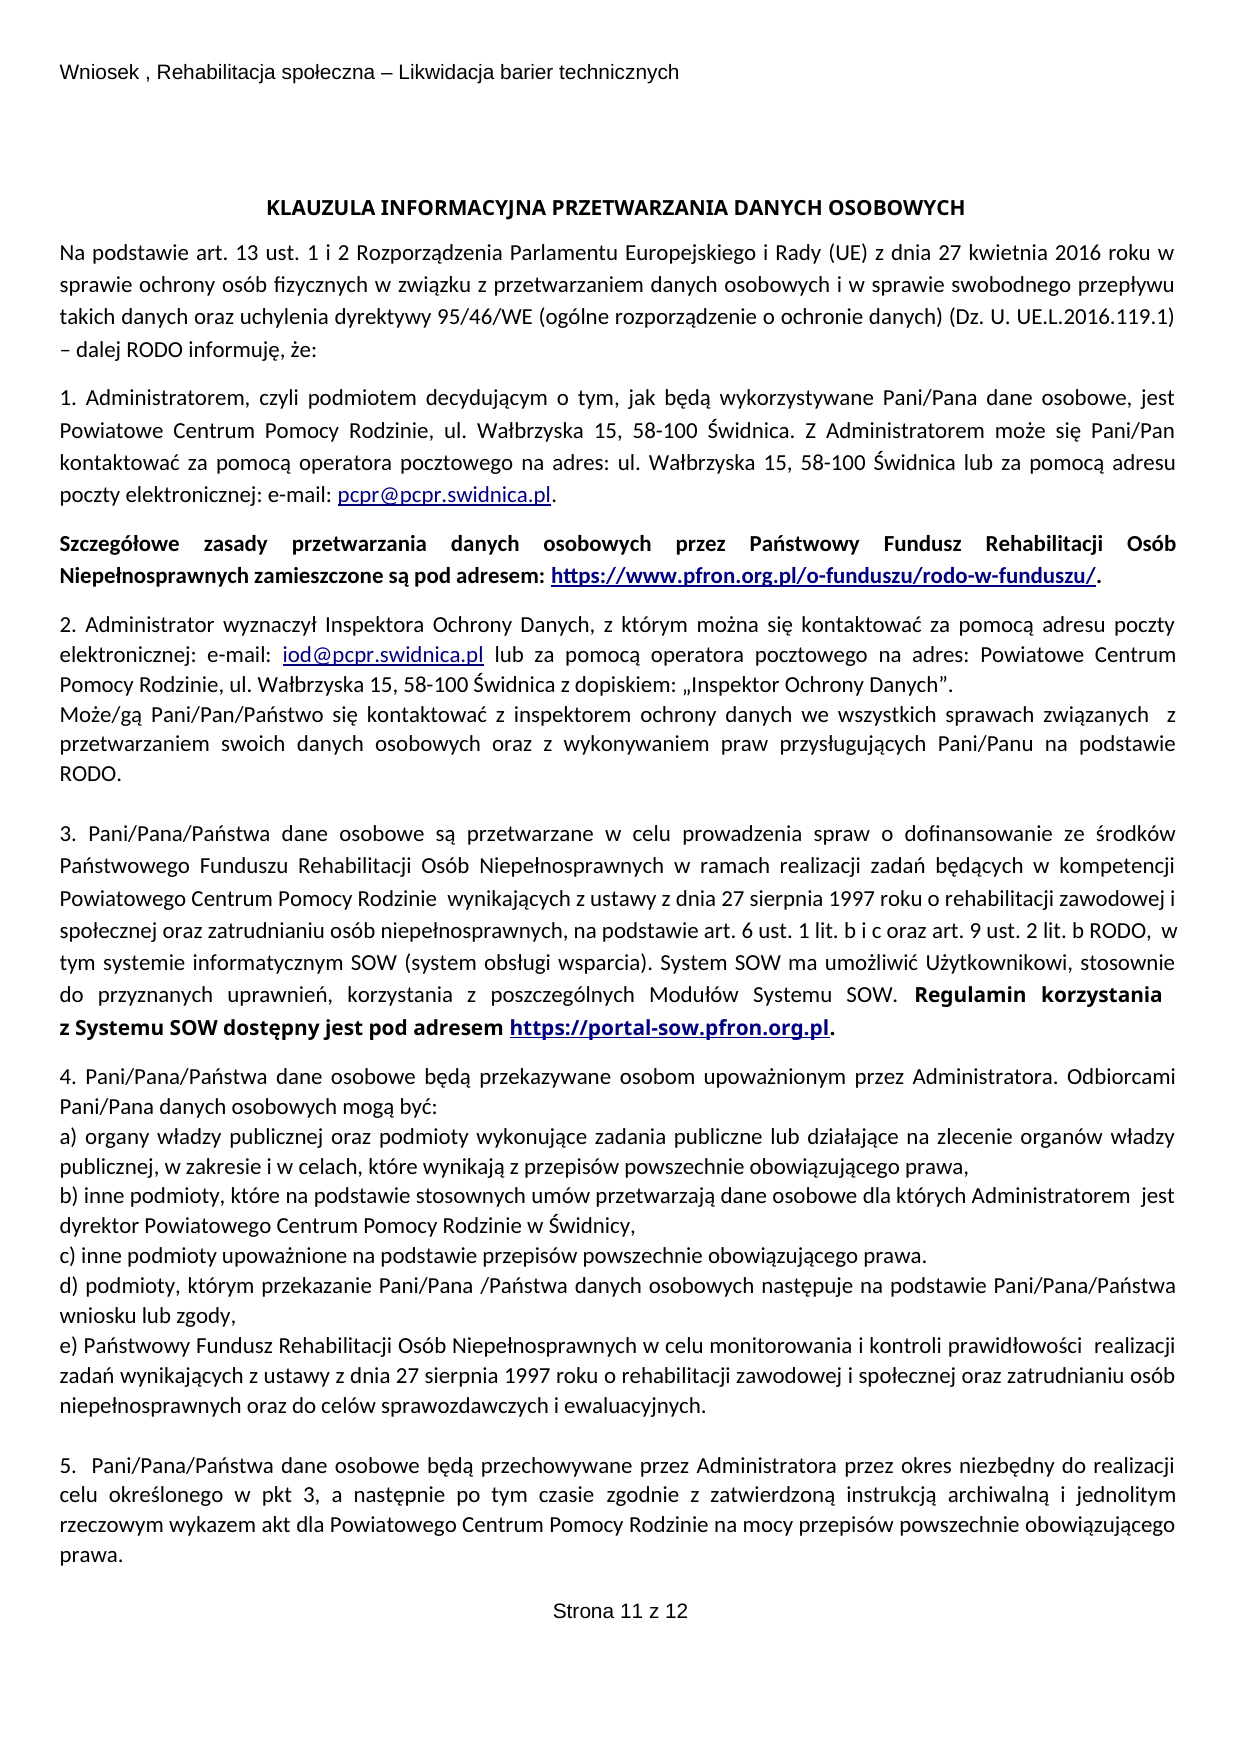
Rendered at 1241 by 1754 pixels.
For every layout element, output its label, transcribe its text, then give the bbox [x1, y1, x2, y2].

text KLAUZULA INFORMACYJNA PRZETWARZANIA DANYCH OSOBOWYCH [59, 193, 1177, 221]
text a) organy władzy publicznej oraz podmioty wykonujące zadania publiczne lub działające na zlecenie organów władzy publicznej, w zakresie i w celach, które wynikają z przepisów powszechnie obowiązującego prawa, [59, 1122, 1177, 1180]
text Szczegółowe zasady przetwarzania danych osobowych przez Państwowy Fundusz Rehabilitacji Osób Niepełnosprawnych zamieszczone są pod adresem: https://www.pfron.org.pl/o-funduszu/rodo-w-funduszu/. [59, 529, 1177, 589]
text 1. Administratorem, czyli podmiotem decydującym o tym, jak będą wykorzystywane Pani/Pana dane osobowe, jest Powiatowe Centrum Pomocy Rodzinie, ul. Wałbrzyska 15, 58-100 Świdnica. Z Administratorem może się Pani/Pan kontaktować za pomocą operatora pocztowego na adres: ul. Wałbrzyska 15, 58-100 Świdnica lub za pomocą adresu poczty elektronicznej: e-mail: pcpr@pcpr.swidnica.pl. [59, 383, 1177, 508]
text e) Państwowy Fundusz Rehabilitacji Osób Niepełnosprawnych w celu monitorowania i kontroli prawidłowości realizacji zadań wynikających z ustawy z dnia 27 sierpnia 1997 roku o rehabilitacji zawodowej i społecznej oraz zatrudnianiu osób niepełnosprawnych oraz do celów sprawozdawczych i ewaluacyjnych. [59, 1331, 1177, 1419]
text b) inne podmioty, które na podstawie stosownych umów przetwarzają dane osobowe dla których Administratorem jest dyrektor Powiatowego Centrum Pomocy Rodzinie w Świdnicy, [59, 1182, 1177, 1239]
text d) podmioty, którym przekazanie Pani/Pana /Państwa danych osobowych następuje na podstawie Pani/Pana/Państwa wniosku lub zgody, [59, 1271, 1177, 1329]
text 2. Administrator wyznaczył Inspektora Ochrony Danych, z którym można się kontaktować za pomocą adresu poczty elektronicznej: e-mail: iod@pcpr.swidnica.pl lub za pomocą operatora pocztowego na adres: Powiatowe Centrum Pomocy Rodzinie, ul. Wałbrzyska 15, 58-100 Świdnica z dopiskiem: „Inspektor Ochrony Danych”. [59, 610, 1177, 698]
text Na podstawie art. 13 ust. 1 i 2 Rozporządzenia Parlamentu Europejskiego i Rady (UE) z dnia 27 kwietnia 2016 roku w sprawie ochrony osób fizycznych w związku z przetwarzaniem danych osobowych i w sprawie swobodnego przepływu takich danych oraz uchylenia dyrektywy 95/46/WE (ogólne rozporządzenie o ochronie danych) (Dz. U. UE.L.2016.119.1) – dalej RODO informuję, że: [59, 238, 1177, 363]
text 3. Pani/Pana/Państwa dane osobowe są przetwarzane w celu prowadzenia spraw o dofinansowanie ze środków Państwowego Funduszu Rehabilitacji Osób Niepełnosprawnych w ramach realizacji zadań będących w kompetencji Powiatowego Centrum Pomocy Rodzinie wynikających z ustawy z dnia 27 sierpnia 1997 roku o rehabilitacji zawodowej i społecznej oraz zatrudnianiu osób niepełnosprawnych, na podstawie art. 6 ust. 1 lit. b i c oraz art. 9 ust. 2 lit. b RODO, w tym systemie informatycznym SOW (system obsługi wsparcia). System SOW ma umożliwić Użytkownikowi, stosownie do przyznanych uprawnień, korzystania z poszczególnych Modułów Systemu SOW. Regulamin korzystania z Systemu SOW dostępny jest pod adresem https://portal-sow.pfron.org.pl. [59, 819, 1177, 1041]
text c) inne podmioty upoważnione na podstawie przepisów powszechnie obowiązującego prawa. [59, 1241, 1177, 1269]
text 4. Pani/Pana/Państwa dane osobowe będą przekazywane osobom upoważnionym przez Administratora. Odbiorcami Pani/Pana danych osobowych mogą być: [59, 1062, 1177, 1120]
text 5. Pani/Pana/Państwa dane osobowe będą przechowywane przez Administratora przez okres niezbędny do realizacji celu określonego w pkt 3, a następnie po tym czasie zgodnie z zatwierdzoną instrukcją archiwalną i jednolitym rzeczowym wykazem akt dla Powiatowego Centrum Pomocy Rodzinie na mocy przepisów powszechnie obowiązującego prawa. [59, 1451, 1177, 1568]
text Może/gą Pani/Pan/Państwo się kontaktować z inspektorem ochrony danych we wszystkich sprawach związanych z przetwarzaniem swoich danych osobowych oraz z wykonywaniem praw przysługujących Pani/Panu na podstawie RODO. [59, 700, 1177, 787]
